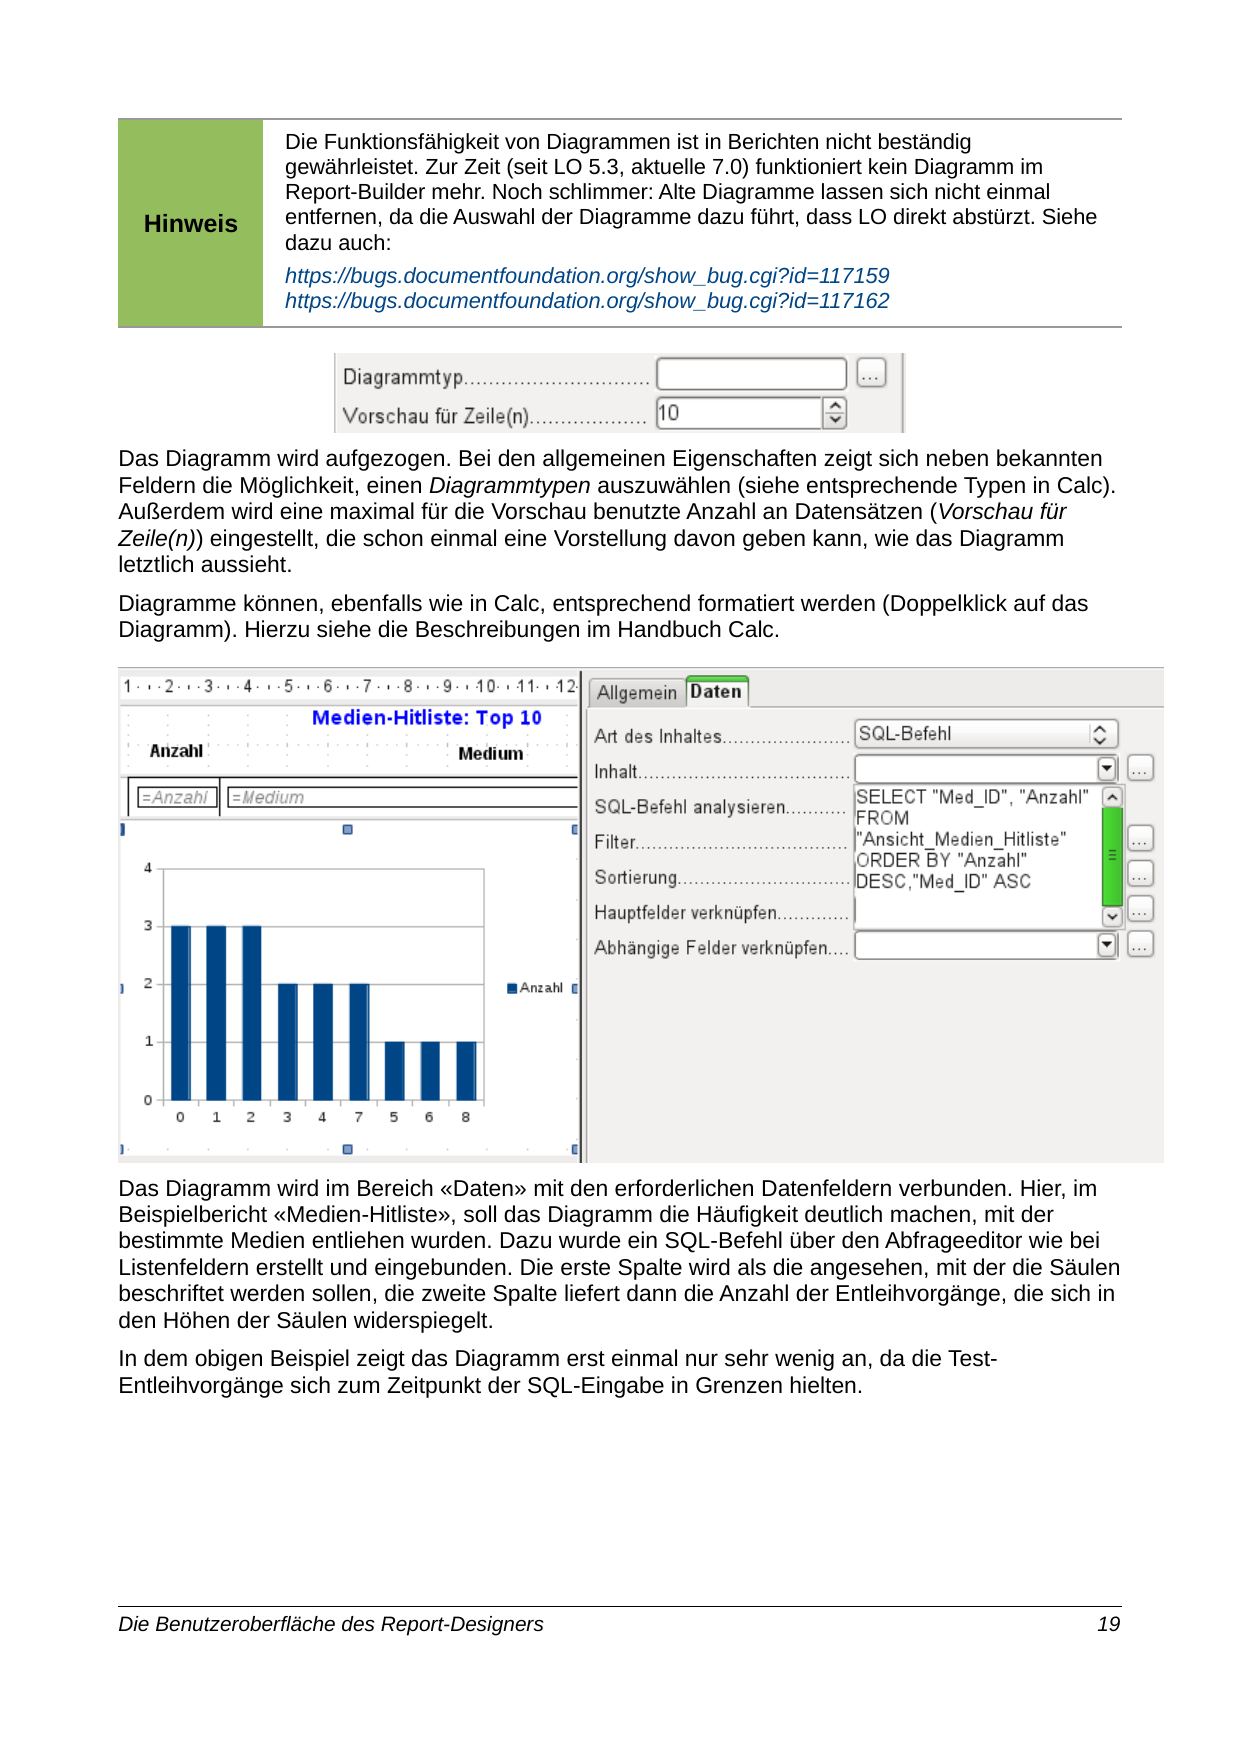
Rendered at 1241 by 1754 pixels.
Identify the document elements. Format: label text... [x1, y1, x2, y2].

picture [334, 353, 907, 433]
table_header Hinweis [118, 120, 263, 326]
table_header Die Funktionsfähigkeit von Diagrammen ist in Berichten nicht beständig gewährleistet. Zur Zeit (seit LO 5.3, aktuelle 7.0) funktioniert kein Diagramm im Report-Builder mehr. Noch schlimmer: Alte Diagramme lassen sich nicht einmal entfernen, da die Auswahl der Diagramme dazu führt, dass LO direkt abstürzt. Siehe dazu auch: https://bugs.documentfoundation.org/show_bug.cgi?id=117159 https://bugs.documentfoundation.org/show_bug.cgi?id=117162 [264, 120, 1122, 326]
text In dem obigen Beispiel zeigt das Diagramm erst einmal nur sehr wenig an, da die Test-Entleihvorgänge sich zum Zeitpunkt der SQL-Eingabe in Grenzen hielten. [118, 1345, 1122, 1398]
text Das Diagramm wird im Bereich «Daten» mit den erforderlichen Datenfeldern verbunden. Hier, im Beispielbericht «Medien-Hitliste», soll das Diagramm die Häufigkeit deutlich machen, mit der bestimmte Medien entliehen wurden. Dazu wurde ein SQL-Befehl über den Abfrageeditor wie bei Listenfeldern erstellt und eingebunden. Die erste Spalte wird als die angesehen, mit der die Säulen beschriftet werden sollen, die zweite Spalte liefert dann die Anzahl der Entleihvorgänge, die sich in den Höhen der Säulen widerspiegelt. [118, 1175, 1122, 1333]
picture [118, 667, 1164, 1163]
text Diagramme können, ebenfalls wie in Calc, entsprechend formatiert werden (Doppelklick auf das Diagramm). Hierzu siehe die Beschreibungen im Handbuch Calc. [118, 590, 1122, 642]
text Das Diagramm wird aufgezogen. Bei den allgemeinen Eigenschaften zeigt sich neben bekannten Feldern die Möglichkeit, einen Diagrammtypen auszuwählen (siehe entsprechende Typen in Calc). Außerdem wird eine maximal für die Vorschau benutzte Anzahl an Datensätzen (Vorschau für Zeile(n)) eingestellt, die schon einmal eine Vorstellung davon geben kann, wie das Diagramm letztlich aussieht. [118, 445, 1122, 577]
